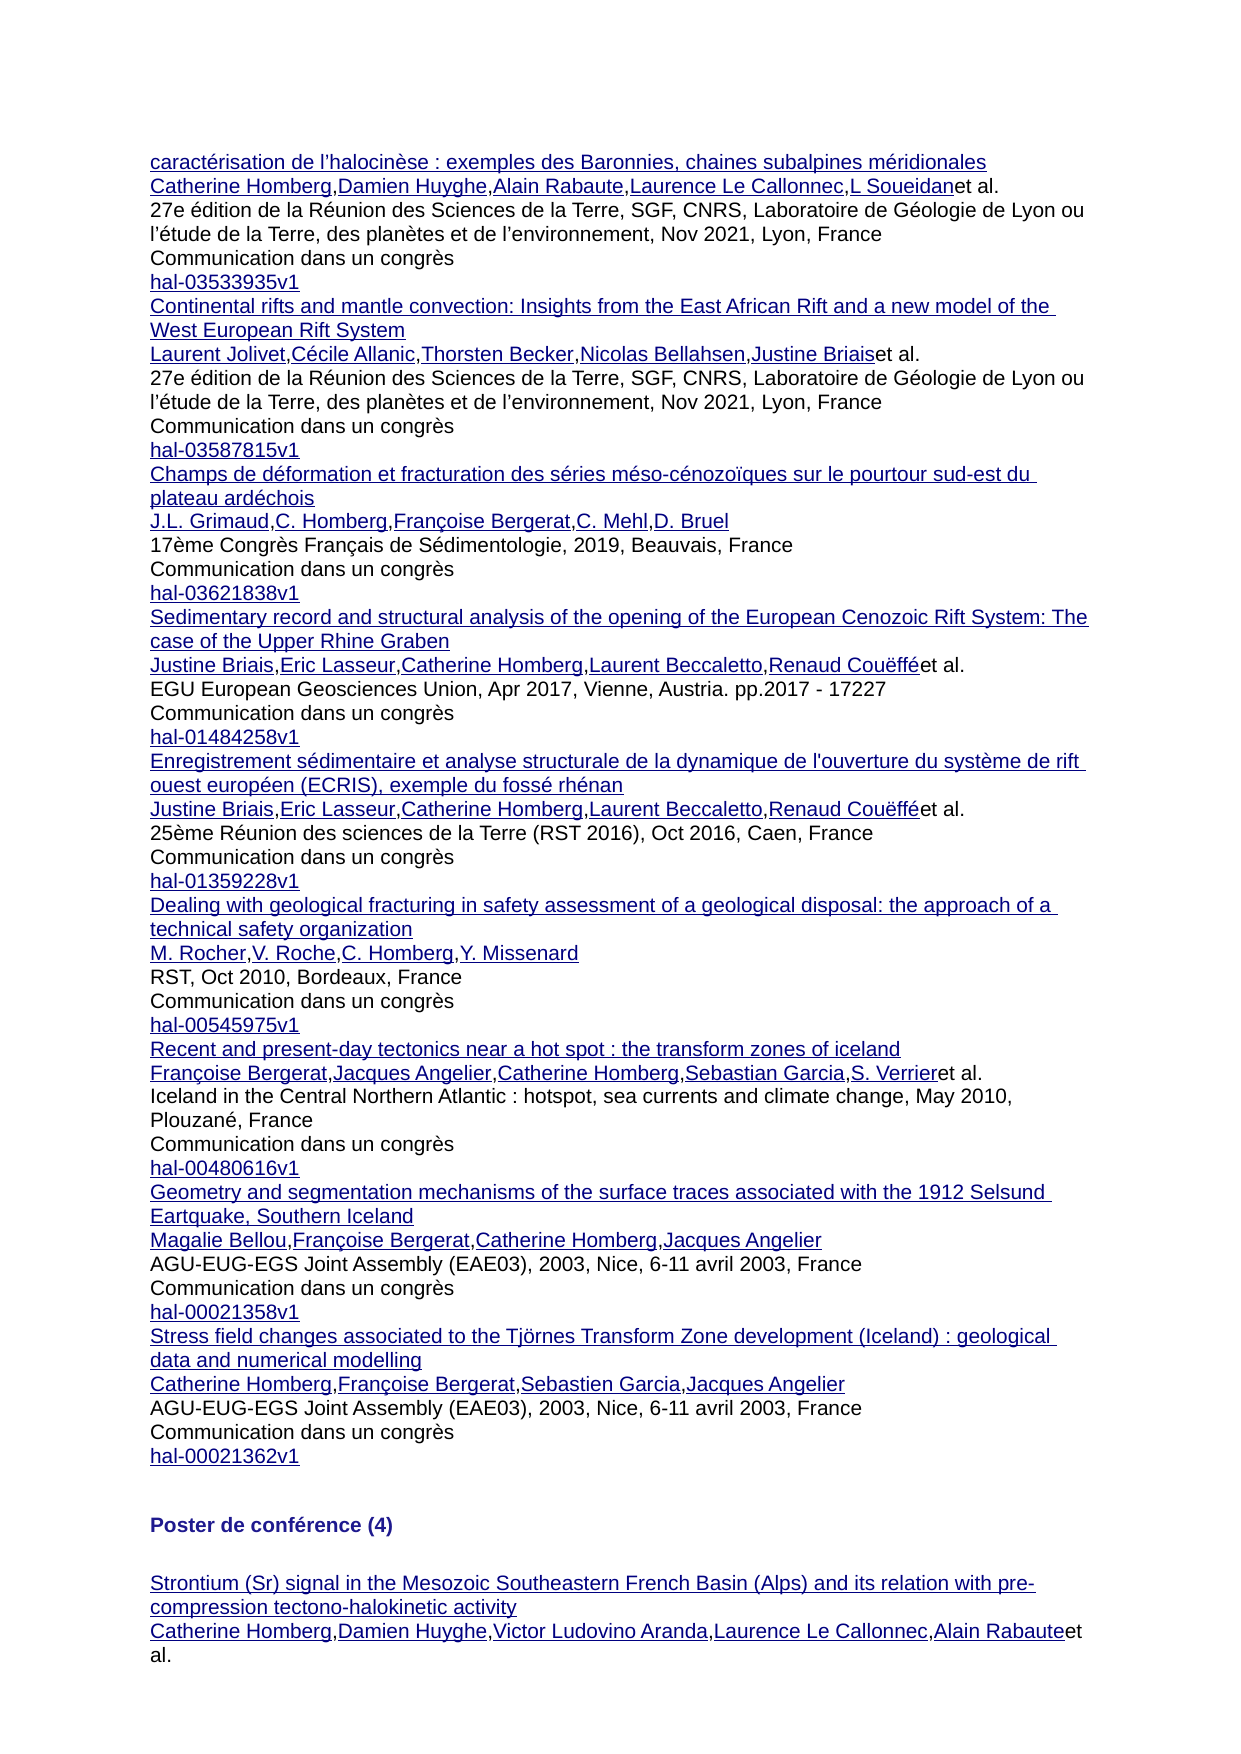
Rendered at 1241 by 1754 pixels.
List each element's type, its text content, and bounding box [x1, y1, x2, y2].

table_cell Recent and present-day tectonics near a hot spot : the transform zones of iceland Françoise Bergerat,Jacques Angelier,Catherine Homberg,Sebastian Garcia,S. Verrieret al. Iceland in the Central Northern Atlantic : hotspot, sea currents and climate change, May 2010, Plouzané, France Communication dans un congrès hal-00480616v1 [150, 1036, 1090, 1180]
table_cell Sedimentary record and structural analysis of the opening of the European Cenozoic Rift System: The case of the Upper Rhine Graben Justine Briais,Eric Lasseur,Catherine Homberg,Laurent Beccaletto,Renaud Couëfféet al. EGU European Geosciences Union, Apr 2017, Vienne, Austria. pp.2017 - 17227 Communication dans un congrès hal-01484258v1 [150, 605, 1090, 749]
table_cell Continental rifts and mantle convection: Insights from the East African Rift and a new model of the West European Rift System Laurent Jolivet,Cécile Allanic,Thorsten Becker,Nicolas Bellahsen,Justine Briaiset al. 27e édition de la Réunion des Sciences de la Terre, SGF, CNRS, Laboratoire de Géologie de Lyon ou l’étude de la Terre, des planètes et de l’environnement, Nov 2021, Lyon, France Communication dans un congrès hal-03587815v1 [150, 294, 1090, 461]
table_cell Dealing with geological fracturing in safety assessment of a geological disposal: the approach of a technical safety organization M. Rocher,V. Roche,C. Homberg,Y. Missenard RST, Oct 2010, Bordeaux, France Communication dans un congrès hal-00545975v1 [150, 893, 1090, 1036]
table_cell Apports du couplage de données géochimiques, tectoniques et sédimentologiques dans la caractérisation de l’halocinèse : exemples des Baronnies, chaines subalpines méridionales Catherine Homberg,Damien Huyghe,Alain Rabaute,Laurence Le Callonnec,L Soueidanet al. 27e édition de la Réunion des Sciences de la Terre, SGF, CNRS, Laboratoire de Géologie de Lyon ou l’étude de la Terre, des planètes et de l’environnement, Nov 2021, Lyon, France Communication dans un congrès hal-03533935v1 [150, 150, 1090, 294]
subtitle Poster de conférence (4) [150, 1512, 1090, 1536]
table_cell Champs de déformation et fracturation des séries méso-cénozoïques sur le pourtour sud-est du plateau ardéchois J.L. Grimaud,C. Homberg,Françoise Bergerat,C. Mehl,D. Bruel 17ème Congrès Français de Sédimentologie, 2019, Beauvais, France Communication dans un congrès hal-03621838v1 [150, 461, 1090, 605]
table_cell Stress field changes associated to the Tjörnes Transform Zone development (Iceland) : geological data and numerical modelling Catherine Homberg,Françoise Bergerat,Sebastien Garcia,Jacques Angelier AGU-EUG-EGS Joint Assembly (EAE03), 2003, Nice, 6-11 avril 2003, France Communication dans un congrès hal-00021362v1 [150, 1324, 1090, 1468]
table_cell Geometry and segmentation mechanisms of the surface traces associated with the 1912 Selsund Eartquake, Southern Iceland Magalie Bellou,Françoise Bergerat,Catherine Homberg,Jacques Angelier AGU-EUG-EGS Joint Assembly (EAE03), 2003, Nice, 6-11 avril 2003, France Communication dans un congrès hal-00021358v1 [150, 1180, 1090, 1324]
table_cell Enregistrement sédimentaire et analyse structurale de la dynamique de l'ouverture du système de rift ouest européen (ECRIS), exemple du fossé rhénan Justine Briais,Eric Lasseur,Catherine Homberg,Laurent Beccaletto,Renaud Couëfféet al. 25ème Réunion des sciences de la Terre (RST 2016), Oct 2016, Caen, France Communication dans un congrès hal-01359228v1 [150, 749, 1090, 893]
table_header Strontium (Sr) signal in the Mesozoic Southeastern French Basin (Alps) and its relation with pre-compression tectono-halokinetic activity Catherine Homberg,Damien Huyghe,Victor Ludovino Aranda,Laurence Le Callonnec,Alain Rabauteet al. [150, 1571, 1090, 1667]
